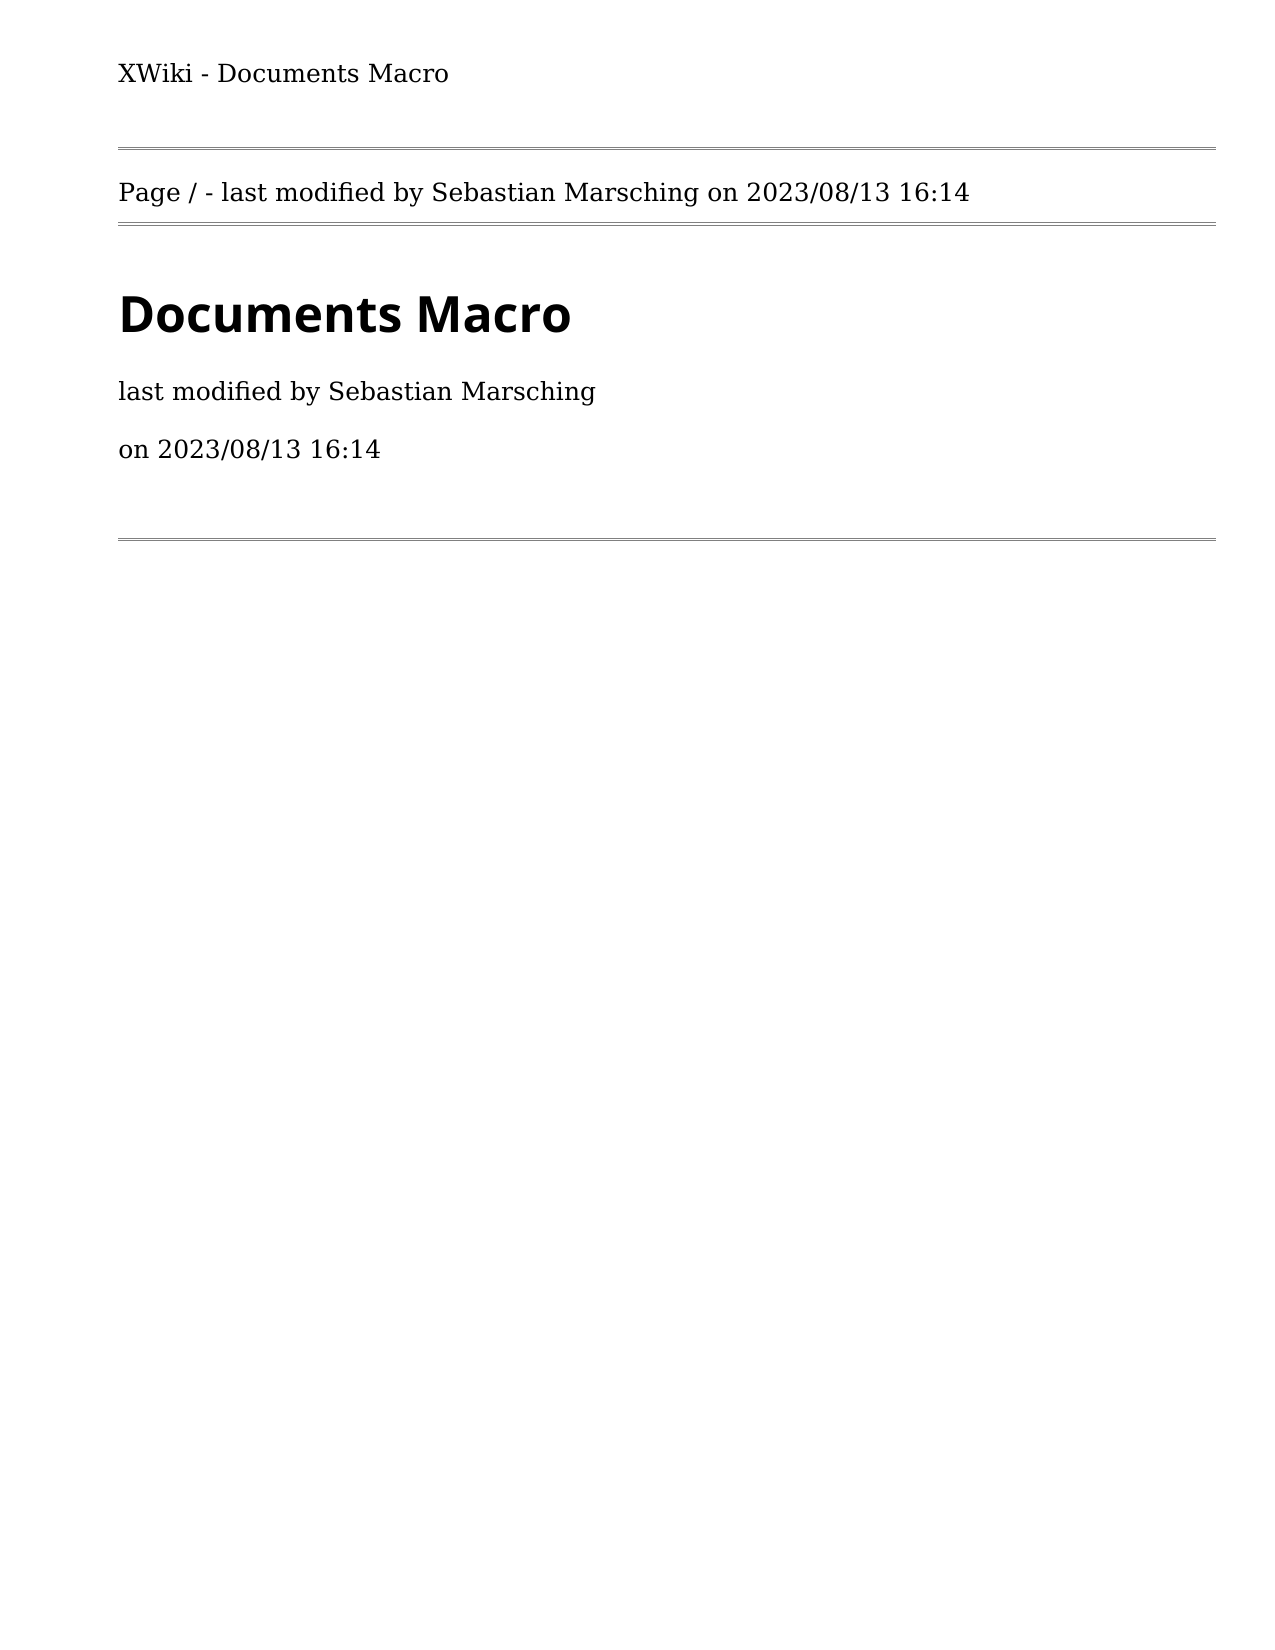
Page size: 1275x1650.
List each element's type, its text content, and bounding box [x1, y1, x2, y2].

text last modified by Sebastian Marsching [118, 377, 1216, 406]
text Page / - last modified by Sebastian Marsching on 2023/08/13 16:14 [118, 179, 1216, 208]
text XWiki - Documents Macro [118, 59, 1216, 88]
subtitle Documents Macro [118, 279, 1216, 347]
text on 2023/08/13 16:14 [118, 435, 1216, 464]
